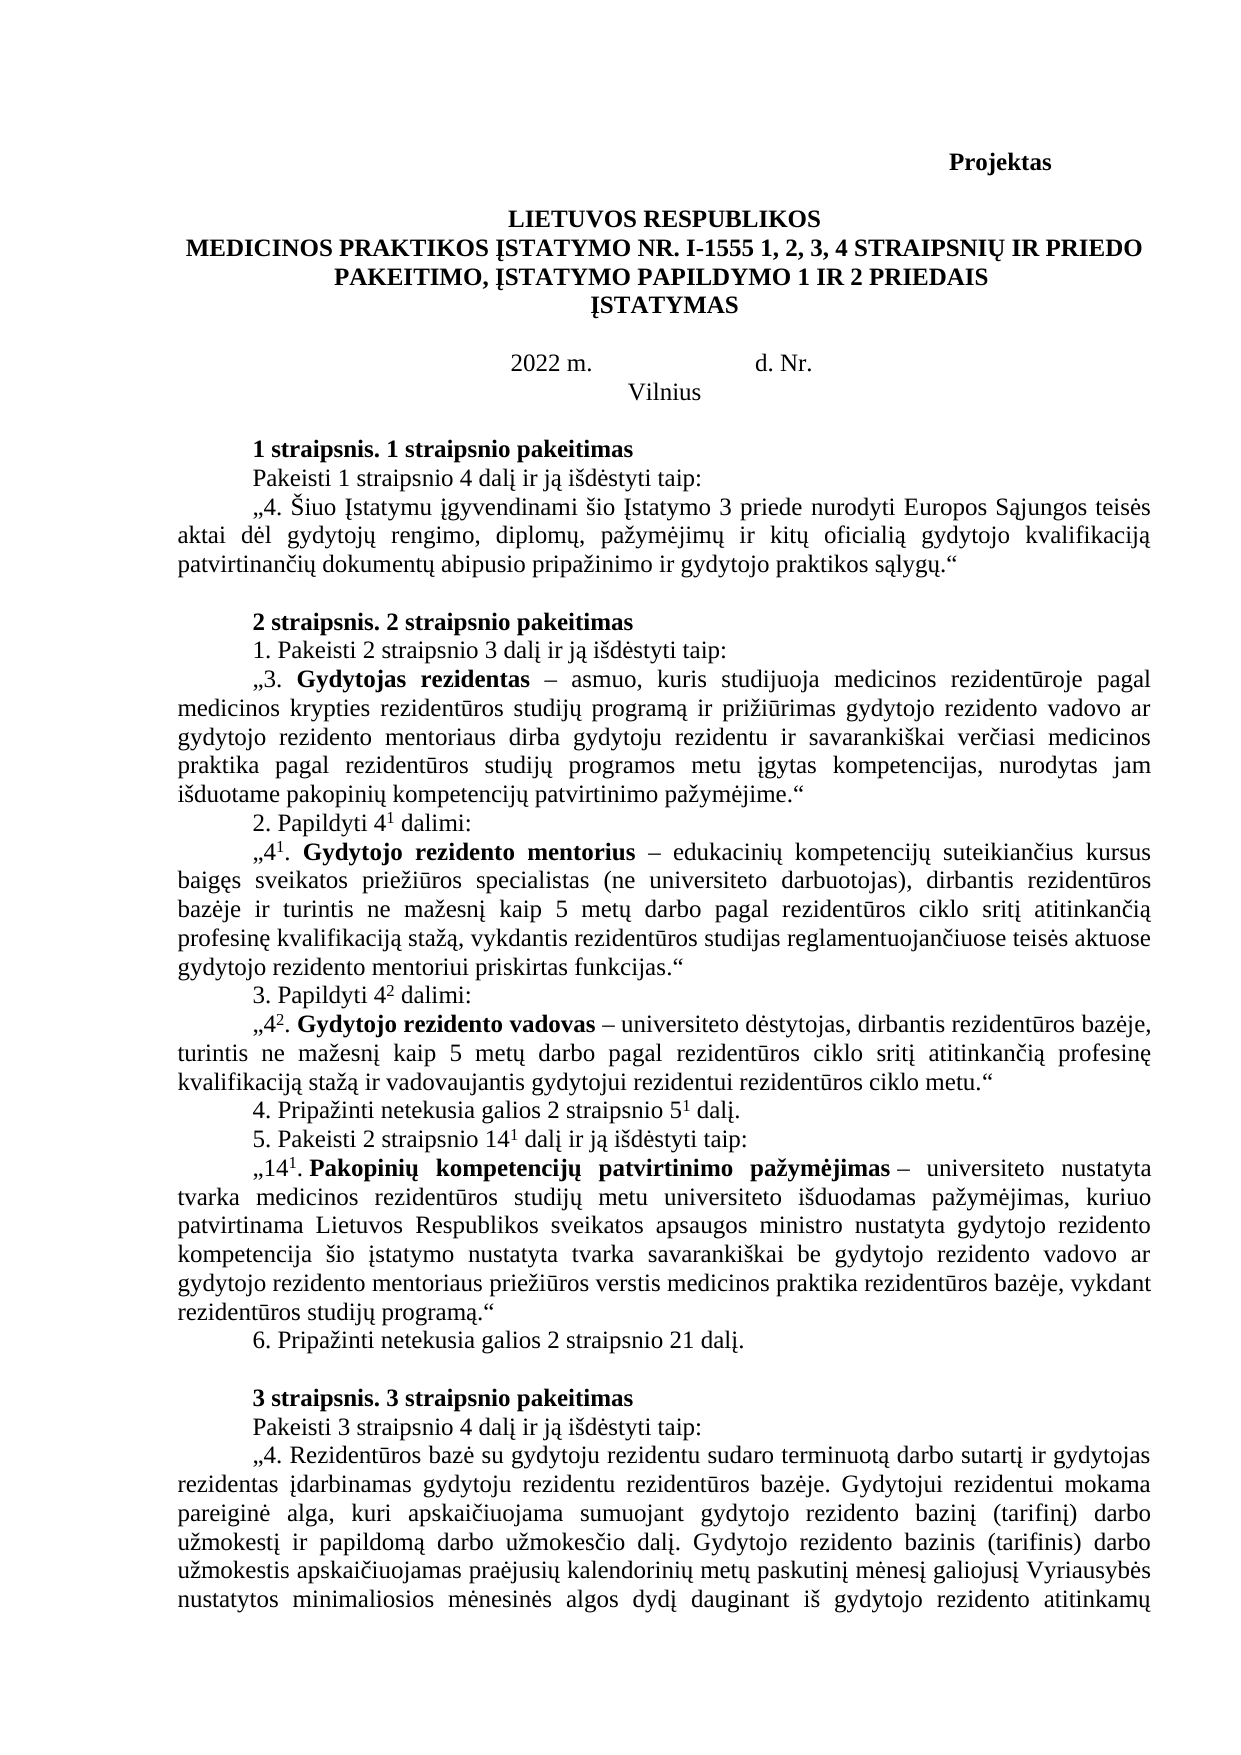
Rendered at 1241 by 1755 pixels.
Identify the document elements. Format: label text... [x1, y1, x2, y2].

text „4. Šiuo Įstatymu įgyvendinami šio Įstatymo 3 priede nurodyti Europos Sąjungos teisės aktai dėl gydytojų rengimo, diplomų, pažymėjimų ir kitų oficialią gydytojo kvalifikaciją patvirtinančių dokumentų abipusio pripažinimo ir gydytojo praktikos sąlygų.“ [177, 492, 1152, 578]
text Vilnius [177, 377, 1152, 406]
text 3. Papildyti 42 dalimi: [177, 981, 1152, 1009]
text Projektas [177, 147, 1052, 176]
text Pakeisti 1 straipsnio 4 dalį ir ją išdėstyti taip: [177, 463, 1152, 492]
text 2. Papildyti 41 dalimi: [177, 808, 1152, 837]
text 2022 m. d. Nr. [177, 348, 1152, 377]
text 5. Pakeisti 2 straipsnio 141 dalį ir ją išdėstyti taip: [177, 1124, 1152, 1153]
text Pakeisti 3 straipsnio 4 dalį ir ją išdėstyti taip: [177, 1412, 1152, 1441]
text 4. Pripažinti netekusia galios 2 straipsnio 51 dalį. [177, 1096, 1152, 1124]
text 2 straipsnis. 2 straipsnio pakeitimas [177, 607, 1152, 636]
text „141. Pakopinių kompetencijų patvirtinimo pažymėjimas – universiteto nustatyta tvarka medicinos rezidentūros studijų metu universiteto išduodamas pažymėjimas, kuriuo patvirtinama Lietuvos Respublikos sveikatos apsaugos ministro nustatyta gydytojo rezidento kompetencija šio įstatymo nustatyta tvarka savarankiškai be gydytojo rezidento vadovo ar gydytojo rezidento mentoriaus priežiūros verstis medicinos praktika rezidentūros bazėje, vykdant rezidentūros studijų programą.“ [177, 1153, 1152, 1326]
text „41. Gydytojo rezidento mentorius – edukacinių kompetencijų suteikiančius kursus baigęs sveikatos priežiūros specialistas (ne universiteto darbuotojas), dirbantis rezidentūros bazėje ir turintis ne mažesnį kaip 5 metų darbo pagal rezidentūros ciklo sritį atitinkančią profesinę kvalifikaciją stažą, vykdantis rezidentūros studijas reglamentuojančiuose teisės aktuose gydytojo rezidento mentoriui priskirtas funkcijas.“ [177, 837, 1152, 981]
text MEDICINOS PRAKTIKOS ĮSTATYMO NR. I-1555 1, 2, 3, 4 STRAIPSNIŲ IR PRIEDO PAKEITIMO, ĮSTATYMO PAPILDYMO 1 ir 2 PRIEDAIS [177, 233, 1152, 291]
text LIETUVOS RESPUBLIKOS [177, 204, 1152, 233]
text 3 straipsnis. 3 straipsnio pakeitimas [177, 1383, 1152, 1412]
text 6. Pripažinti netekusia galios 2 straipsnio 21 dalį. [177, 1326, 1152, 1354]
text ĮSTATYMAS [177, 291, 1152, 319]
text 1 straipsnis. 1 straipsnio pakeitimas [177, 434, 1152, 463]
text „4. Rezidentūros bazė su gydytoju rezidentu sudaro terminuotą darbo sutartį ir gydytojas rezidentas įdarbinamas gydytoju rezidentu rezidentūros bazėje. Gydytojui rezidentui mokama pareiginė alga, kuri apskaičiuojama sumuojant gydytojo rezidento bazinį (tarifinį) darbo užmokestį ir papildomą darbo užmokesčio dalį. Gydytojo rezidento bazinis (tarifinis) darbo užmokestis apskaičiuojamas praėjusių kalendorinių metų paskutinį mėnesį galiojusį Vyriausybės nustatytos minimaliosios mėnesinės algos dydį dauginant iš gydytojo rezidento atitinkamų [177, 1441, 1152, 1613]
text 1. Pakeisti 2 straipsnio 3 dalį ir ją išdėstyti taip: [177, 636, 1152, 664]
text „42. Gydytojo rezidento vadovas – universiteto dėstytojas, dirbantis rezidentūros bazėje, turintis ne mažesnį kaip 5 metų darbo pagal rezidentūros ciklo sritį atitinkančią profesinę kvalifikaciją stažą ir vadovaujantis gydytojui rezidentui rezidentūros ciklo metu.“ [177, 1009, 1152, 1096]
text „3. Gydytojas rezidentas – asmuo, kuris studijuoja medicinos rezidentūroje pagal medicinos krypties rezidentūros studijų programą ir prižiūrimas gydytojo rezidento vadovo ar gydytojo rezidento mentoriaus dirba gydytoju rezidentu ir savarankiškai verčiasi medicinos praktika pagal rezidentūros studijų programos metu įgytas kompetencijas, nurodytas jam išduotame pakopinių kompetencijų patvirtinimo pažymėjime.“ [177, 664, 1152, 808]
